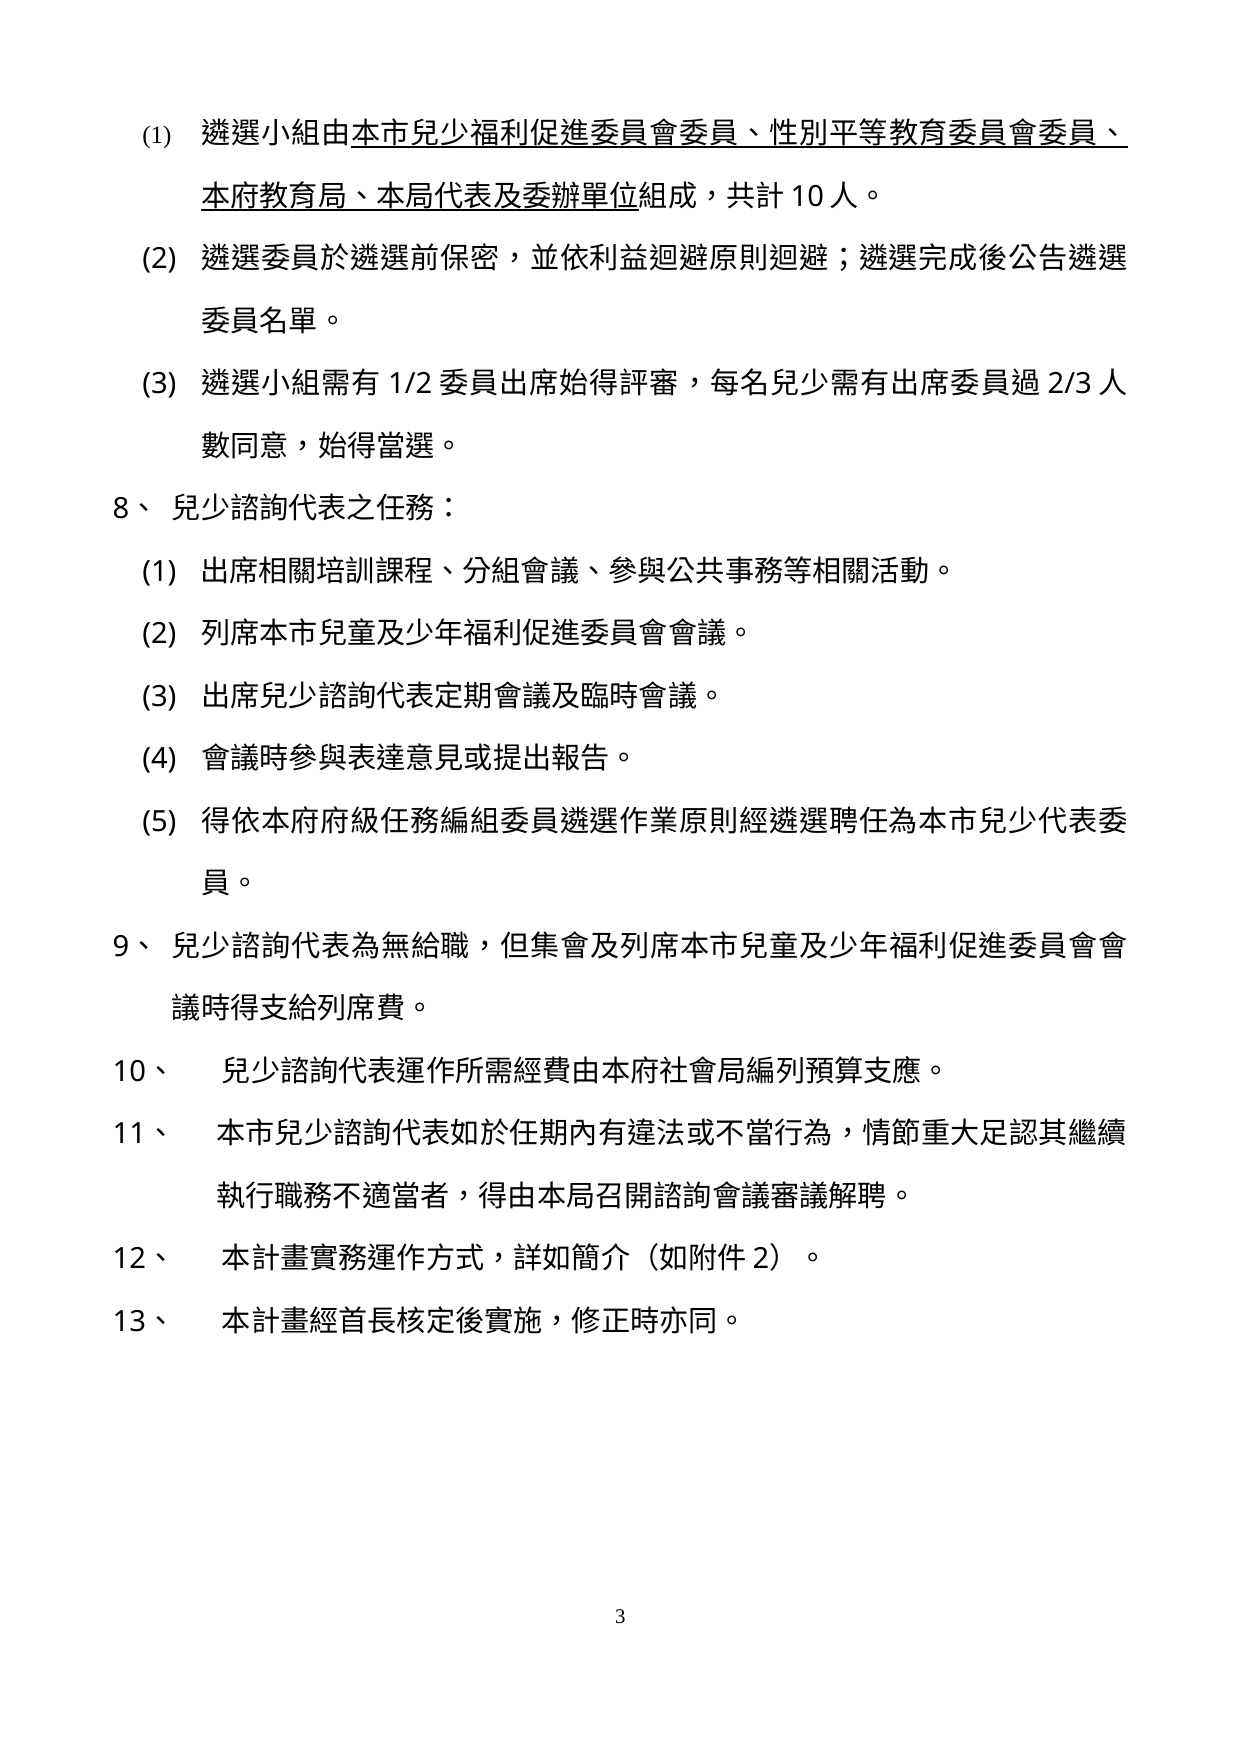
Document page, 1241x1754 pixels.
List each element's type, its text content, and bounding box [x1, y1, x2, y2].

list 兒少諮詢代表之任務： [112, 464, 1128, 527]
list 本計畫經首長核定後實施，修正時亦同。 [112, 1277, 1128, 1339]
list 遴選小組需有1/2委員出席始得評審，每名兒少需有出席委員過2/3人數同意，始得當選。 [142, 339, 1128, 464]
list 出席相關培訓課程、分組會議、參與公共事務等相關活動。 [142, 527, 1128, 589]
list 出席兒少諮詢代表定期會議及臨時會議。 [142, 652, 1128, 714]
list 列席本市兒童及少年福利促進委員會會議。 [142, 589, 1128, 652]
list 本計畫實務運作方式，詳如簡介（如附件2）。 [112, 1214, 1128, 1277]
list 遴選委員於遴選前保密，並依利益迴避原則迴避；遴選完成後公告遴選委員名單。 [142, 214, 1128, 339]
list 會議時參與表達意見或提出報告。 [142, 714, 1128, 777]
list 兒少諮詢代表為無給職，但集會及列席本市兒童及少年福利促進委員會會議時得支給列席費。 [112, 902, 1128, 1027]
list 本市兒少諮詢代表如於任期內有違法或不當行為，情節重大足認其繼續執行職務不適當者，得由本局召開諮詢會議審議解聘。 [112, 1089, 1128, 1214]
list 得依本府府級任務編組委員遴選作業原則經遴選聘任為本市兒少代表委員。 [142, 777, 1128, 902]
list 兒少諮詢代表運作所需經費由本府社會局編列預算支應。 [112, 1027, 1128, 1089]
list 遴選小組由本市兒少福利促進委員會委員、性別平等教育委員會委員、本府教育局、本局代表及委辦單位組成，共計10人。 [142, 89, 1128, 214]
